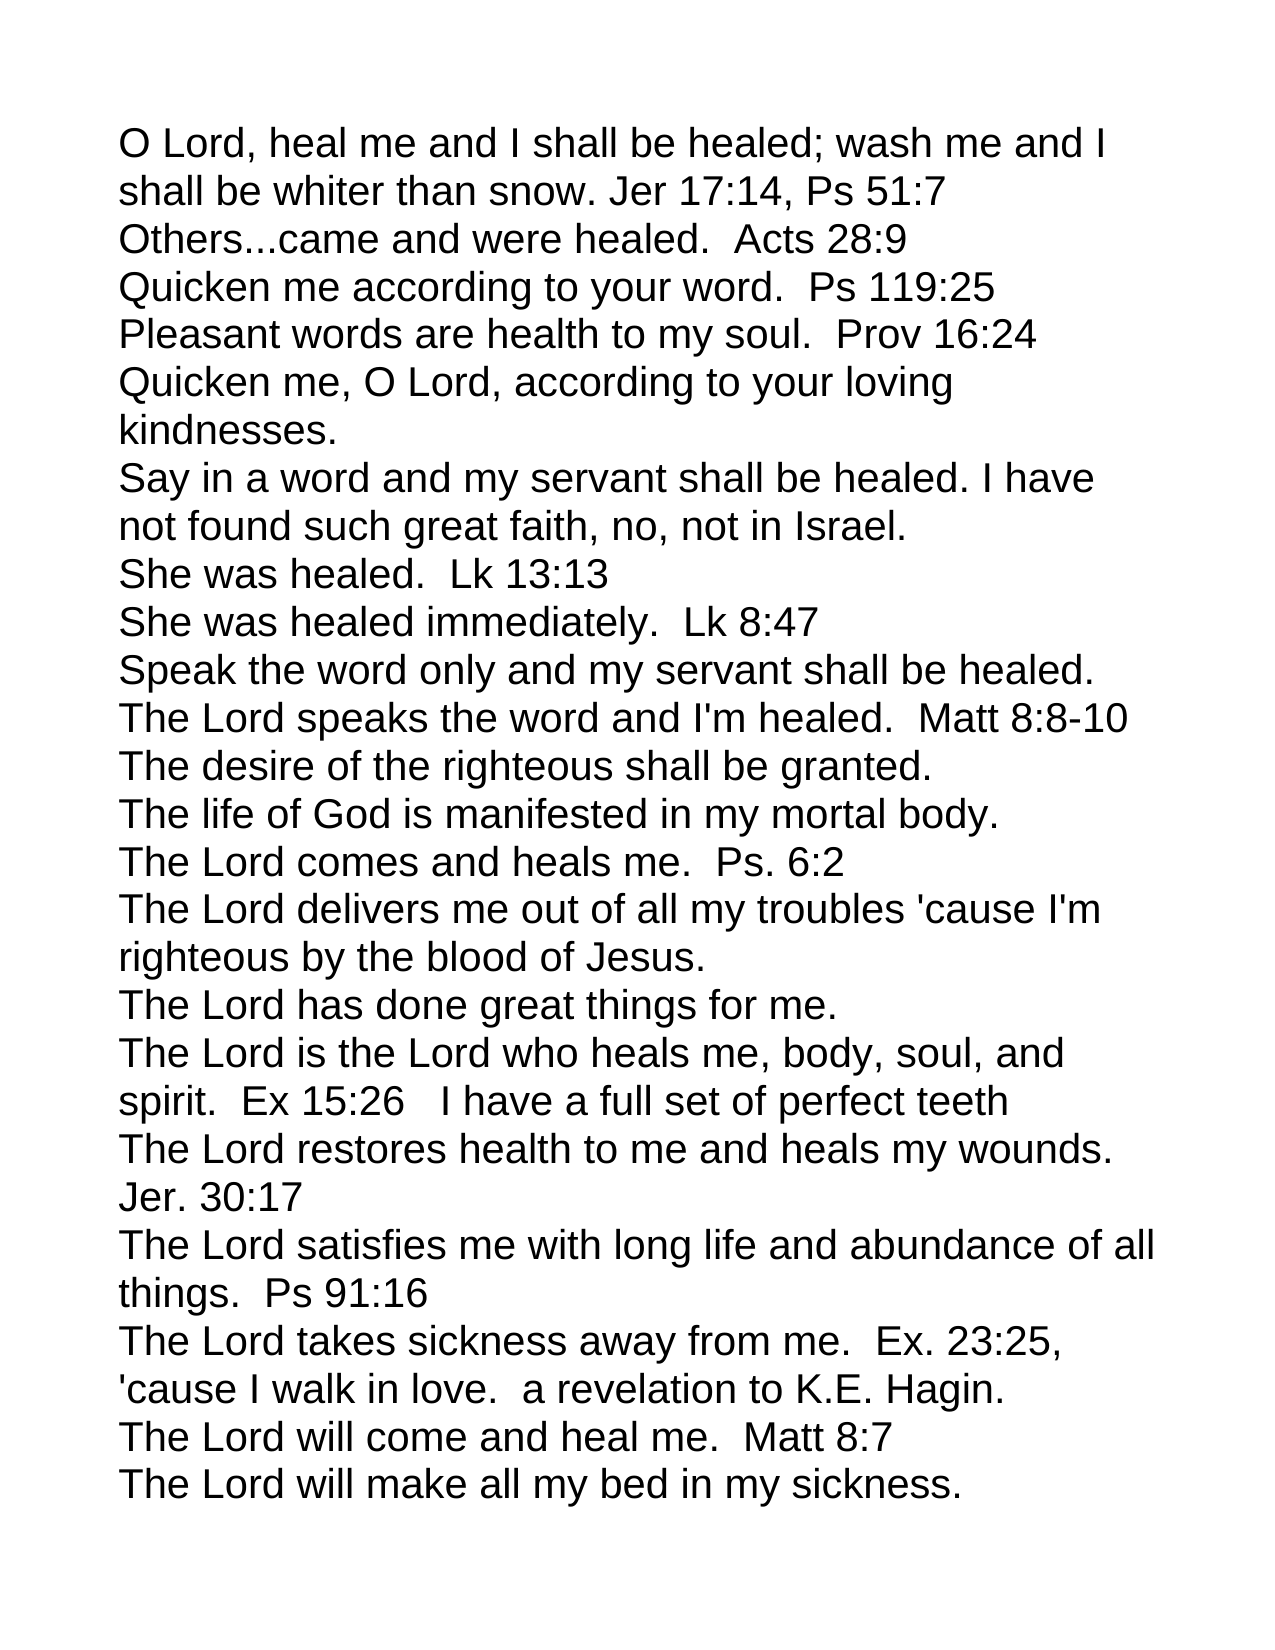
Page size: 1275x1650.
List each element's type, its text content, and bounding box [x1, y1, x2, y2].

text The Lord delivers me out of all my troubles 'cause I'm righteous by the blood of Jesus. [118, 885, 1157, 981]
text Quicken me, O Lord, according to your loving kindnesses. [118, 358, 1157, 453]
text The Lord restores health to me and heals my wounds. Jer. 30:17 [118, 1124, 1157, 1220]
text She was healed. Lk 13:13 [118, 549, 1157, 597]
text Pleasant words are health to my soul. Prov 16:24 [118, 310, 1157, 358]
text O Lord, heal me and I shall be healed; wash me and I shall be whiter than snow. Jer 17:14, Ps 51:7 [118, 118, 1157, 214]
text Quicken me according to your word. Ps 119:25 [118, 262, 1157, 310]
text The Lord will make all my bed in my sickness. [118, 1460, 1157, 1508]
text The Lord satisfies me with long life and abundance of all things. Ps 91:16 [118, 1220, 1157, 1316]
text The life of God is manifested in my mortal body. [118, 789, 1157, 837]
text Others...came and were healed. Acts 28:9 [118, 214, 1157, 262]
text The Lord has done great things for me. [118, 981, 1157, 1028]
text The Lord takes sickness away from me. Ex. 23:25, 'cause I walk in love. a revelation to K.E. Hagin. [118, 1316, 1157, 1412]
text The desire of the righteous shall be granted. [118, 741, 1157, 789]
text The Lord is the Lord who heals me, body, soul, and spirit. Ex 15:26 I have a full set of perfect teeth [118, 1028, 1157, 1124]
text Say in a word and my servant shall be healed. I have not found such great faith, no, not in Israel. [118, 453, 1157, 549]
text Speak the word only and my servant shall be healed. The Lord speaks the word and I'm healed. Matt 8:8-10 [118, 645, 1157, 741]
text The Lord will come and heal me. Matt 8:7 [118, 1412, 1157, 1460]
text She was healed immediately. Lk 8:47 [118, 597, 1157, 645]
text The Lord comes and heals me. Ps. 6:2 [118, 837, 1157, 885]
